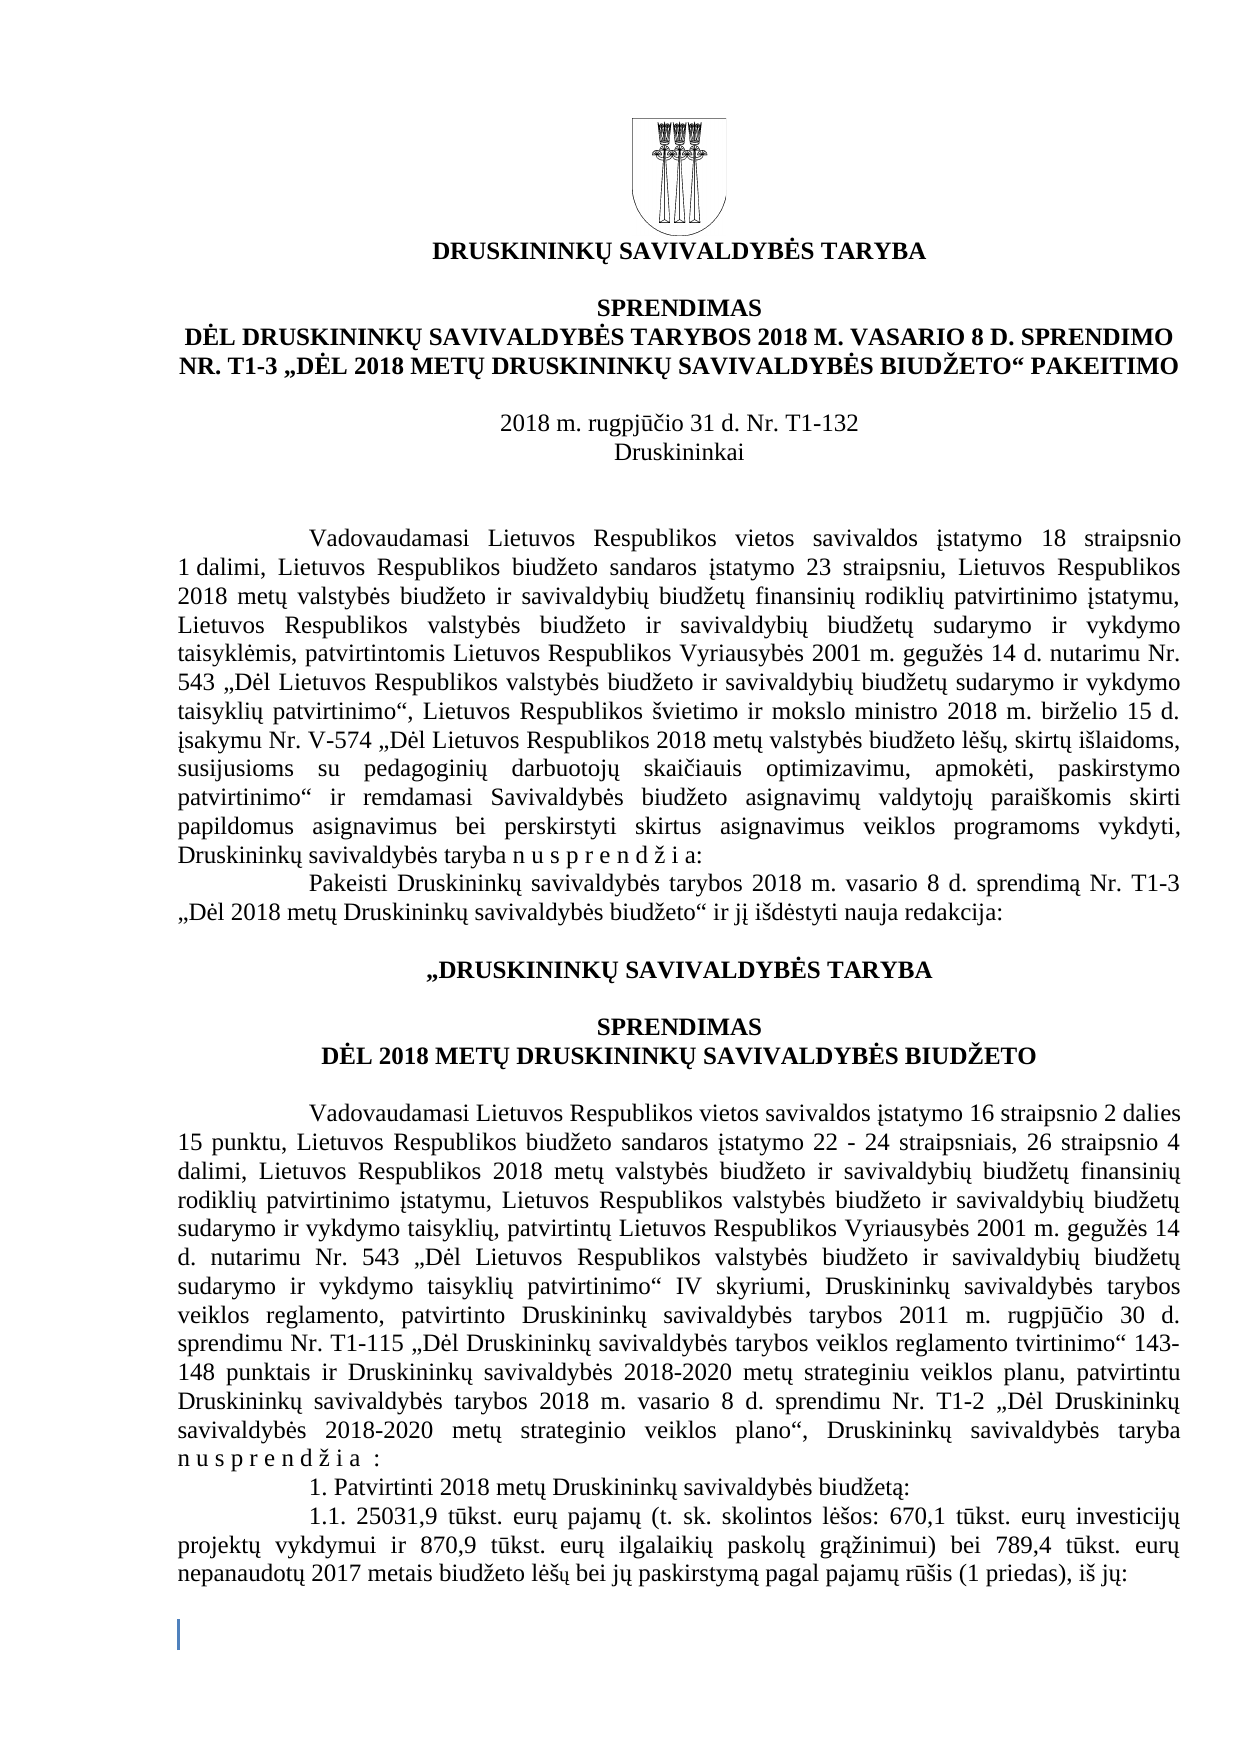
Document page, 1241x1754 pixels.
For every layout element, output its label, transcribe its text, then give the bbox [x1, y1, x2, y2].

text 1.1. 25031,9 tūkst. eurų pajamų (t. sk. skolintos lėšos: 670,1 tūkst. eurų investicijų projektų vykdymui ir 870,9 tūkst. eurų ilgalaikių paskolų grąžinimui) bei 789,4 tūkst. eurų nepanaudotų 2017 metais biudžeto lėšų bei jų paskirstymą pagal pajamų rūšis (1 priedas), iš jų: [177, 1501, 1181, 1587]
text Pakeisti Druskininkų savivaldybės tarybos 2018 m. vasario 8 d. sprendimą Nr. T1-3 „Dėl 2018 metų Druskininkų savivaldybės biudžeto“ ir jį išdėstyti nauja redakcija: [177, 868, 1181, 926]
text DĖL DRUSKININKŲ SAVIVALDYBĖS TARYBOS 2018 M. VASARIO 8 D. SPRENDIMO NR. T1-3 „DĖL 2018 METŲ DRUSKININKŲ SAVIVALDYBĖS BIUDŽETO“ PAKEITIMO [177, 322, 1181, 380]
text 1. Patvirtinti 2018 metų Druskininkų savivaldybės biudžetą: [177, 1472, 1181, 1501]
text SPRENDIMAS [177, 293, 1181, 322]
text Vadovaudamasi Lietuvos Respublikos vietos savivaldos įstatymo 16 straipsnio 2 dalies 15 punktu, Lietuvos Respublikos biudžeto sandaros įstatymo 22 - 24 straipsniais, 26 straipsnio 4 dalimi, Lietuvos Respublikos 2018 metų valstybės biudžeto ir savivaldybių biudžetų finansinių rodiklių patvirtinimo įstatymu, Lietuvos Respublikos valstybės biudžeto ir savivaldybių biudžetų sudarymo ir vykdymo taisyklių, patvirtintų Lietuvos Respublikos Vyriausybės 2001 m. gegužės 14 d. nutarimu Nr. 543 „Dėl Lietuvos Respublikos valstybės biudžeto ir savivaldybių biudžetų sudarymo ir vykdymo taisyklių patvirtinimo“ IV skyriumi, Druskininkų savivaldybės tarybos veiklos reglamento, patvirtinto Druskininkų savivaldybės tarybos 2011 m. rugpjūčio 30 d. sprendimu Nr. T1-115 „Dėl Druskininkų savivaldybės tarybos veiklos reglamento tvirtinimo“ 143-148 punktais ir Druskininkų savivaldybės 2018-2020 metų strateginiu veiklos planu, patvirtintu Druskininkų savivaldybės tarybos 2018 m. vasario 8 d. sprendimu Nr. T1-2 „Dėl Druskininkų savivaldybės 2018-2020 metų strateginio veiklos plano“, Druskininkų savivaldybės taryba nusprendžia : [177, 1098, 1181, 1472]
text Vadovaudamasi Lietuvos Respublikos vietos savivaldos įstatymo 18 straipsnio 1 dalimi, Lietuvos Respublikos biudžeto sandaros įstatymo 23 straipsniu, Lietuvos Respublikos 2018 metų valstybės biudžeto ir savivaldybių biudžetų finansinių rodiklių patvirtinimo įstatymu, Lietuvos Respublikos valstybės biudžeto ir savivaldybių biudžetų sudarymo ir vykdymo taisyklėmis, patvirtintomis Lietuvos Respublikos Vyriausybės 2001 m. gegužės 14 d. nutarimu Nr. 543 „Dėl Lietuvos Respublikos valstybės biudžeto ir savivaldybių biudžetų sudarymo ir vykdymo taisyklių patvirtinimo“, Lietuvos Respublikos švietimo ir mokslo ministro 2018 m. birželio 15 d. įsakymu Nr. V-574 „Dėl Lietuvos Respublikos 2018 metų valstybės biudžeto lėšų, skirtų išlaidoms, susijusioms su pedagoginių darbuotojų skaičiauis optimizavimu, apmokėti, paskirstymo patvirtinimo“ ir remdamasi Savivaldybės biudžeto asignavimų valdytojų paraiškomis skirti papildomus asignavimus bei perskirstyti skirtus asignavimus veiklos programoms vykdyti, Druskininkų savivaldybės taryba n u s p r e n d ž i a: [177, 523, 1181, 868]
text 2018 m. rugpjūčio 31 d. Nr. T1-132 [177, 408, 1181, 437]
text Druskininkai [177, 437, 1181, 466]
text DĖL 2018 METŲ DRUSKININKŲ SAVIVALDYBĖS BIUDŽETO [177, 1041, 1181, 1070]
text SPRENDIMAS [177, 1012, 1181, 1041]
text DRUSKININKŲ SAVIVALDYBĖS TARYBA [177, 236, 1181, 265]
text „DRUSKININKŲ SAVIVALDYBĖS TARYBA [177, 955, 1181, 983]
